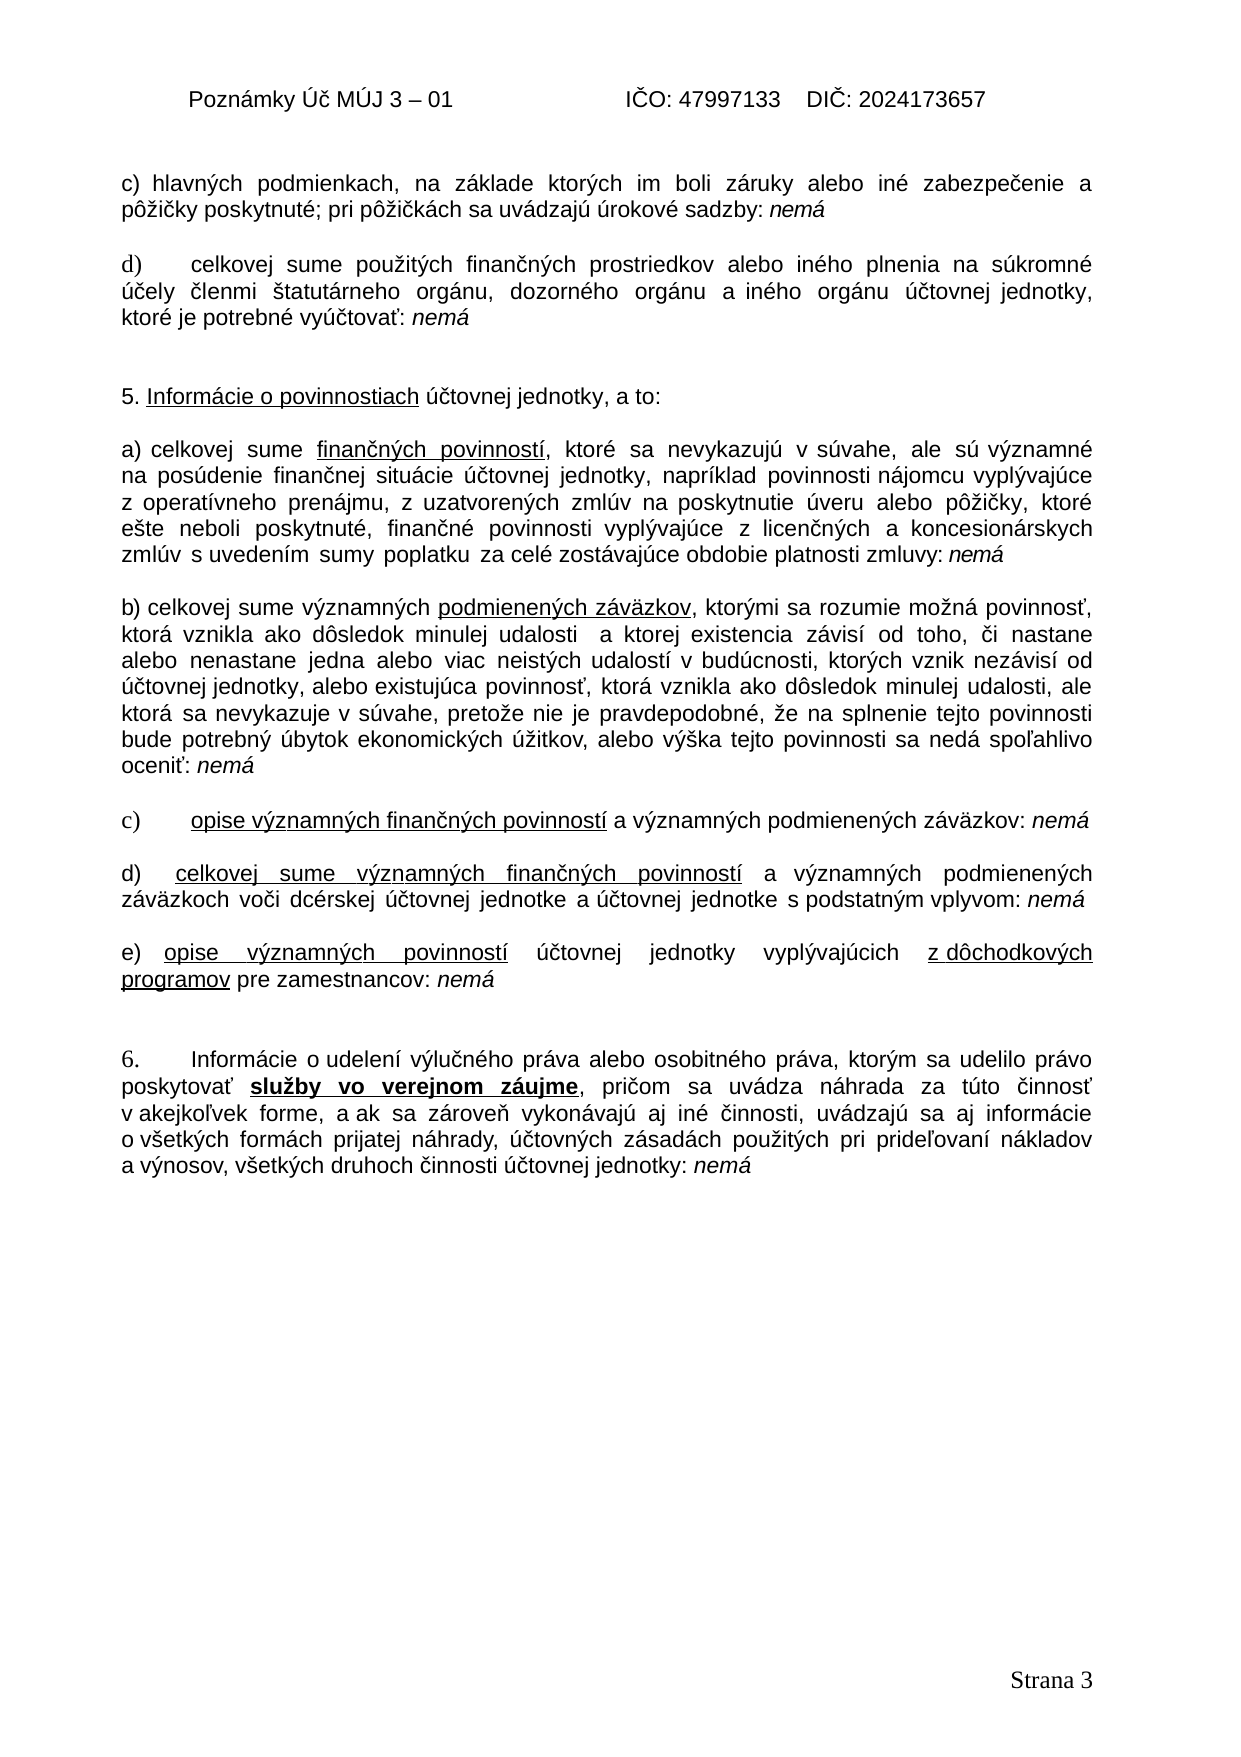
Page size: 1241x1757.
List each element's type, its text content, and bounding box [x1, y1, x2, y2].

list Informácie o udelení výlučného práva alebo osobitného práva, ktorým sa udelilo právo poskytovať služby vo verejnom záujme, pričom sa uvádza náhrada za túto činnosť v akejkoľvek forme, a ak sa zároveň vykonávajú aj iné činnosti, uvádzajú sa aj informácie o všetkých formách prijatej náhrady, účtovných zásadách použitých pri prideľovaní nákladov a výnosov, všetkých druhoch činnosti účtovnej jednotky: nemá [121, 1044, 1093, 1179]
text e) opise významných povinností účtovnej jednotky vyplývajúcich z dôchodkových programov pre zamestnancov: nemá [121, 939, 1093, 992]
list celkovej sume použitých finančných prostriedkov alebo iného plnenia na súkromné účely členmi štatutárneho orgánu, dozorného orgánu a iného orgánu účtovnej jednotky, ktoré je potrebné vyúčtovať: nemá [121, 249, 1093, 331]
list opise významných finančných povinností a významných podmienených záväzkov: nemá [121, 805, 1093, 834]
text d) celkovej sume významných finančných povinností a významných podmienených záväzkoch voči dcérskej účtovnej jednotke a účtovnej jednotke s podstatným vplyvom: nemá [121, 860, 1093, 913]
text a) celkovej sume finančných povinností, ktoré sa nevykazujú v súvahe, ale sú významné na posúdenie finančnej situácie účtovnej jednotky, napríklad povinnosti nájomcu vyplývajúce z operatívneho prenájmu, z uzatvorených zmlúv na poskytnutie úveru alebo pôžičky, ktoré ešte neboli poskytnuté, finančné povinnosti vyplývajúce z licenčných a koncesionárskych zmlúv s uvedením sumy poplatku za celé zostávajúce obdobie platnosti zmluvy: nemá [121, 436, 1093, 568]
text c) hlavných podmienkach, na základe ktorých im boli záruky alebo iné zabezpečenie a pôžičky poskytnuté; pri pôžičkách sa uvádzajú úrokové sadzby: nemá [121, 170, 1093, 223]
text 5. Informácie o povinnostiach účtovnej jednotky, a to: [121, 383, 1093, 410]
text b) celkovej sume významných podmienených záväzkov, ktorými sa rozumie možná povinnosť, ktorá vznikla ako dôsledok minulej udalosti a ktorej existencia závisí od toho, či nastane alebo nenastane jedna alebo viac neistých udalostí v budúcnosti, ktorých vznik nezávisí od účtovnej jednotky, alebo existujúca povinnosť, ktorá vznikla ako dôsledok minulej udalosti, ale ktorá sa nevykazuje v súvahe, pretože nie je pravdepodobné, že na splnenie tejto povinnosti bude potrebný úbytok ekonomických úžitkov, alebo výška tejto povinnosti sa nedá spoľahlivo oceniť: nemá [121, 594, 1093, 779]
